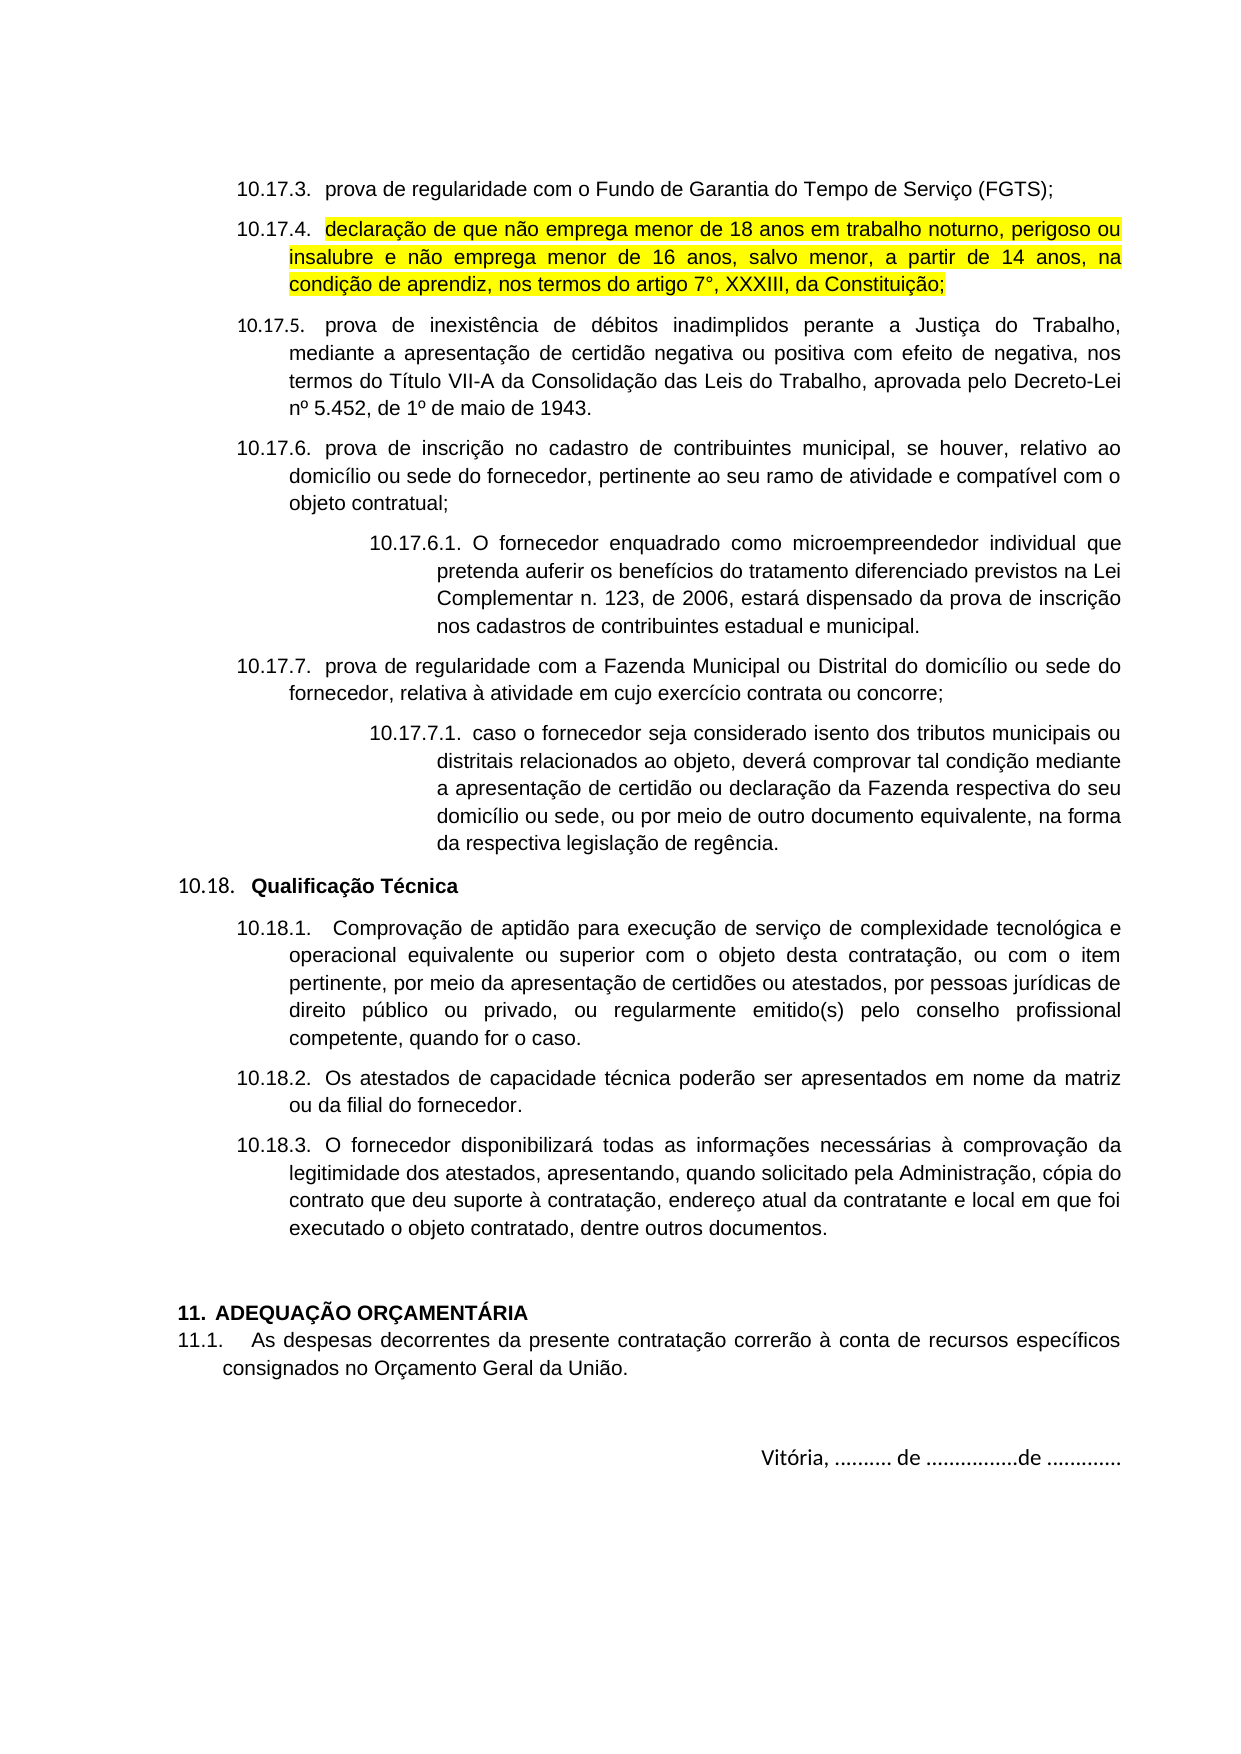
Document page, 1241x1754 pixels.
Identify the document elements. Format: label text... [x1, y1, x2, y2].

list Qualificação Técnica [177, 871, 1122, 899]
list prova de regularidade com a Fazenda Municipal ou Distrital do domicílio ou sede do fornecedor, relativa à atividade em cujo exercício contrata ou concorre; [236, 654, 1122, 705]
list Os atestados de capacidade técnica poderão ser apresentados em nome da matriz ou da filial do fornecedor. [236, 1066, 1122, 1117]
list prova de inexistência de débitos inadimplidos perante a Justiça do Trabalho, mediante a apresentação de certidão negativa ou positiva com efeito de negativa, nos termos do Título VII-A da Consolidação das Leis do Trabalho, aprovada pelo Decreto-Lei nº 5.452, de 1º de maio de 1943. [236, 312, 1122, 420]
list declaração de que não emprega menor de 18 anos em trabalho noturno, perigoso ou insalubre e não emprega menor de 16 anos, salvo menor, a partir de 14 anos, na condição de aprendiz, nos termos do artigo 7°, XXXIII, da Constituição; [236, 217, 1122, 296]
list caso o fornecedor seja considerado isento dos tributos municipais ou distritais relacionados ao objeto, deverá comprovar tal condição mediante a apresentação de certidão ou declaração da Fazenda respectiva do seu domicílio ou sede, ou por meio de outro documento equivalente, na forma da respectiva legislação de regência. [369, 721, 1122, 855]
list Comprovação de aptidão para execução de serviço de complexidade tecnológica e operacional equivalente ou superior com o objeto desta contratação, ou com o item pertinente, por meio da apresentação de certidões ou atestados, por pessoas jurídicas de direito público ou privado, ou regularmente emitido(s) pelo conselho profissional competente, quando for o caso. [236, 916, 1122, 1050]
list prova de regularidade com o Fundo de Garantia do Tempo de Serviço (FGTS); [236, 177, 1122, 201]
list O fornecedor enquadrado como microempreendedor individual que pretenda auferir os benefícios do tratamento diferenciado previstos na Lei Complementar n. 123, de 2006, estará dispensado da prova de inscrição nos cadastros de contribuintes estadual e municipal. [369, 531, 1122, 638]
list As despesas decorrentes da presente contratação correrão à conta de recursos específicos consignados no Orçamento Geral da União. [177, 1328, 1122, 1379]
list prova de inscrição no cadastro de contribuintes municipal, se houver, relativo ao domicílio ou sede do fornecedor, pertinente ao seu ramo de atividade e compatível com o objeto contratual; [236, 436, 1122, 515]
subtitle ADEQUAÇÃO ORÇAMENTÁRIA [177, 1301, 1122, 1324]
text Vitória, .......... de ................de ............. [215, 1443, 1122, 1471]
list O fornecedor disponibilizará todas as informações necessárias à comprovação da legitimidade dos atestados, apresentando, quando solicitado pela Administração, cópia do contrato que deu suporte à contratação, endereço atual da contratante e local em que foi executado o objeto contratado, dentre outros documentos. [236, 1133, 1122, 1240]
